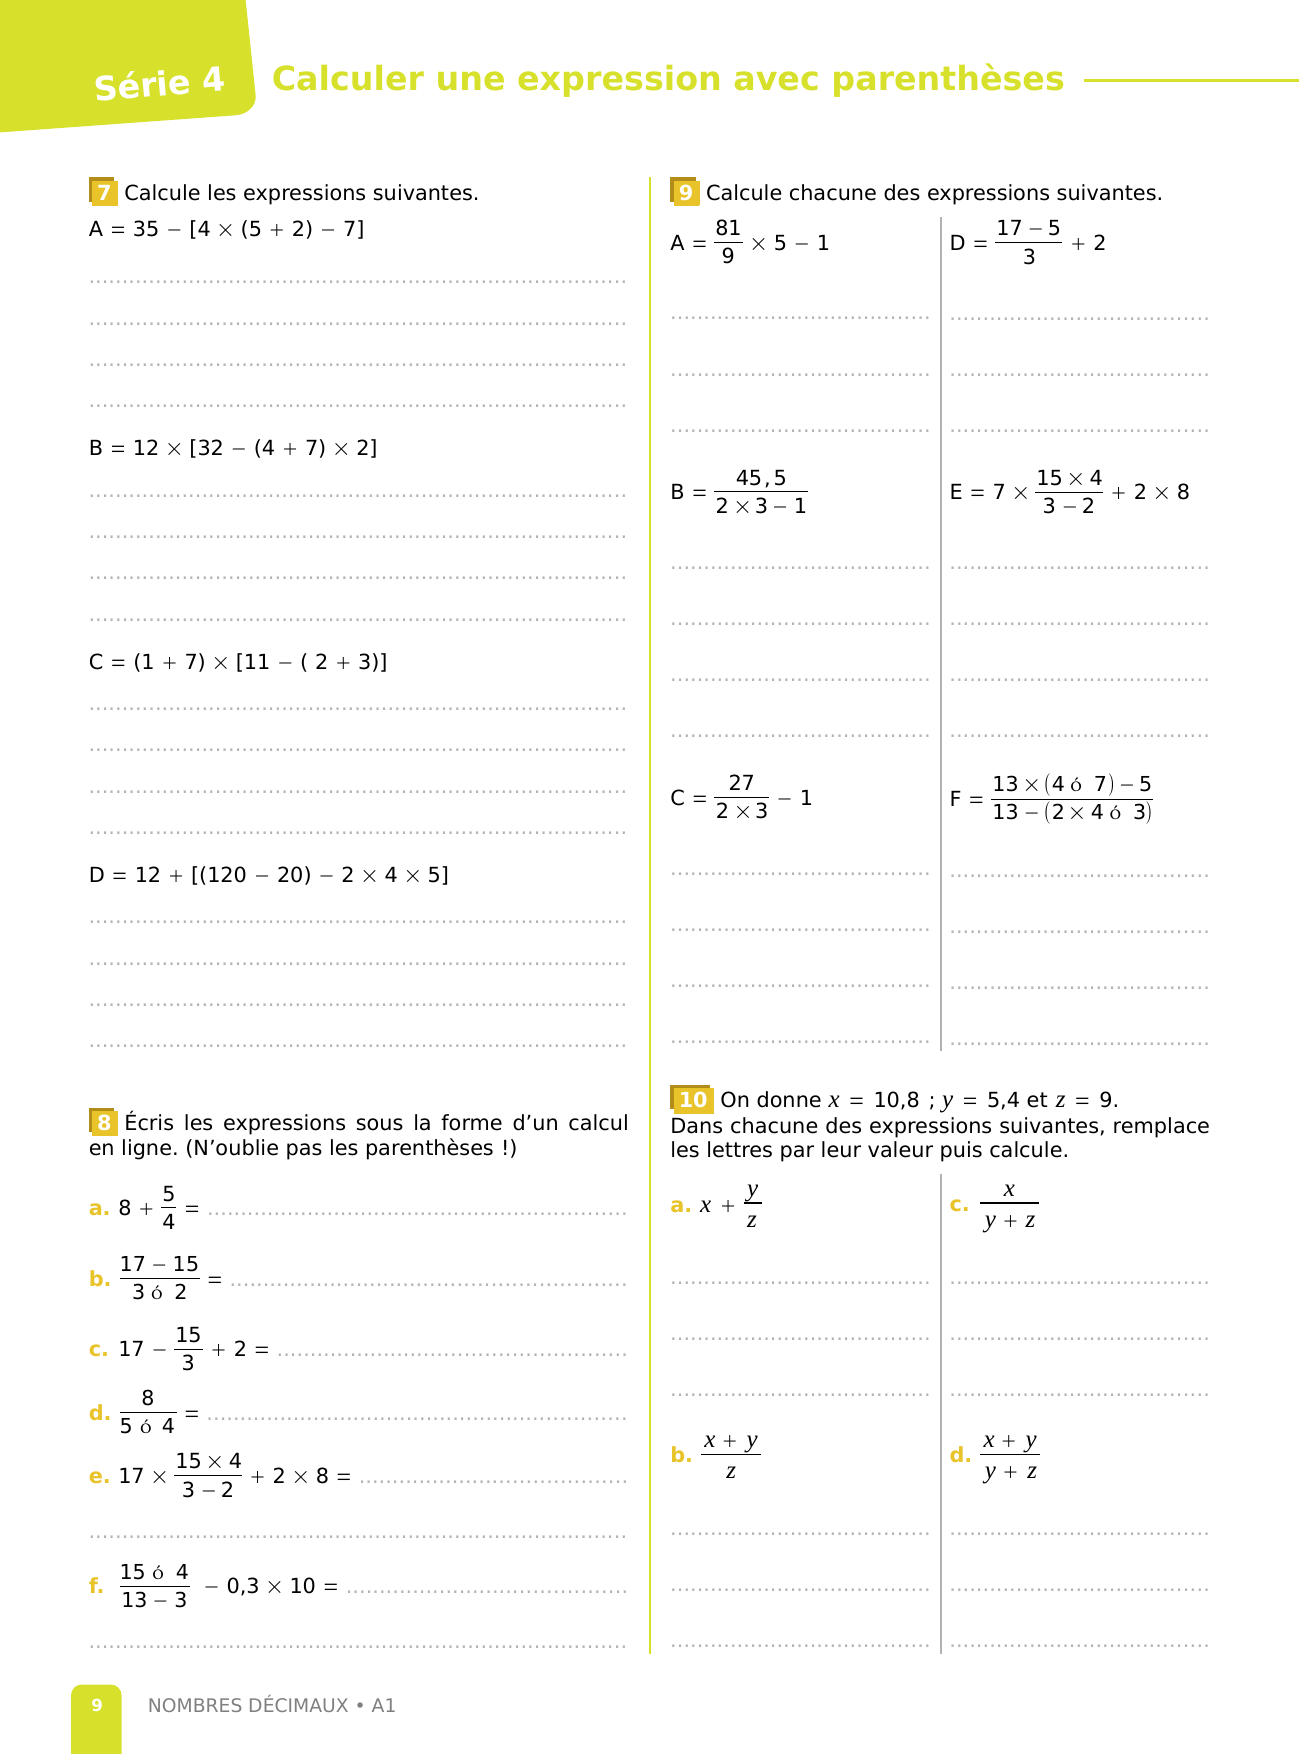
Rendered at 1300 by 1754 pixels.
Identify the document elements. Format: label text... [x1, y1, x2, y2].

list 8  [88, 1163, 629, 1234]
text B = [670, 466, 932, 518]
subtitle On donne x = 10,8 ; y = 5,4 et z = 9. [670, 1084, 1211, 1114]
text C =− 1 [670, 772, 932, 824]
text D = 2 [949, 217, 1211, 269]
list  [88, 1234, 629, 1304]
text Dans chacune des expressions suivantes, remplace les lettres par leur valeur puis calcule. [670, 1114, 1211, 1162]
list C = (1  7) × [11 − ( 2  3)] [88, 650, 629, 674]
text A = 35 − [4 × (5  2) − 7] [88, 217, 629, 241]
text E = 7 × 2 × 8 [949, 467, 1211, 518]
subtitle Calcule chacune des expressions suivantes. [696, 177, 1211, 205]
list X  [670, 1174, 932, 1233]
list D = 12  [(120 − 20) − 2 × 4 × 5] [88, 863, 629, 887]
list 17 × 2 × 8 = [88, 1450, 629, 1502]
list ─ 0,3 × 10 = [88, 1561, 629, 1612]
text F = [949, 772, 1211, 826]
text A =× 5 − 1 [670, 217, 932, 268]
list  [88, 1387, 629, 1438]
subtitle Écris les expressions sous la forme d’un calcul en ligne. (N’oublie pas les parenthèses !) [88, 1108, 629, 1160]
subtitle Calcule les expressions suivantes. [114, 177, 629, 205]
list 17 ─ 2  [88, 1304, 629, 1375]
list B = 12 × [32 − (4  7) × 2] [88, 436, 629, 461]
